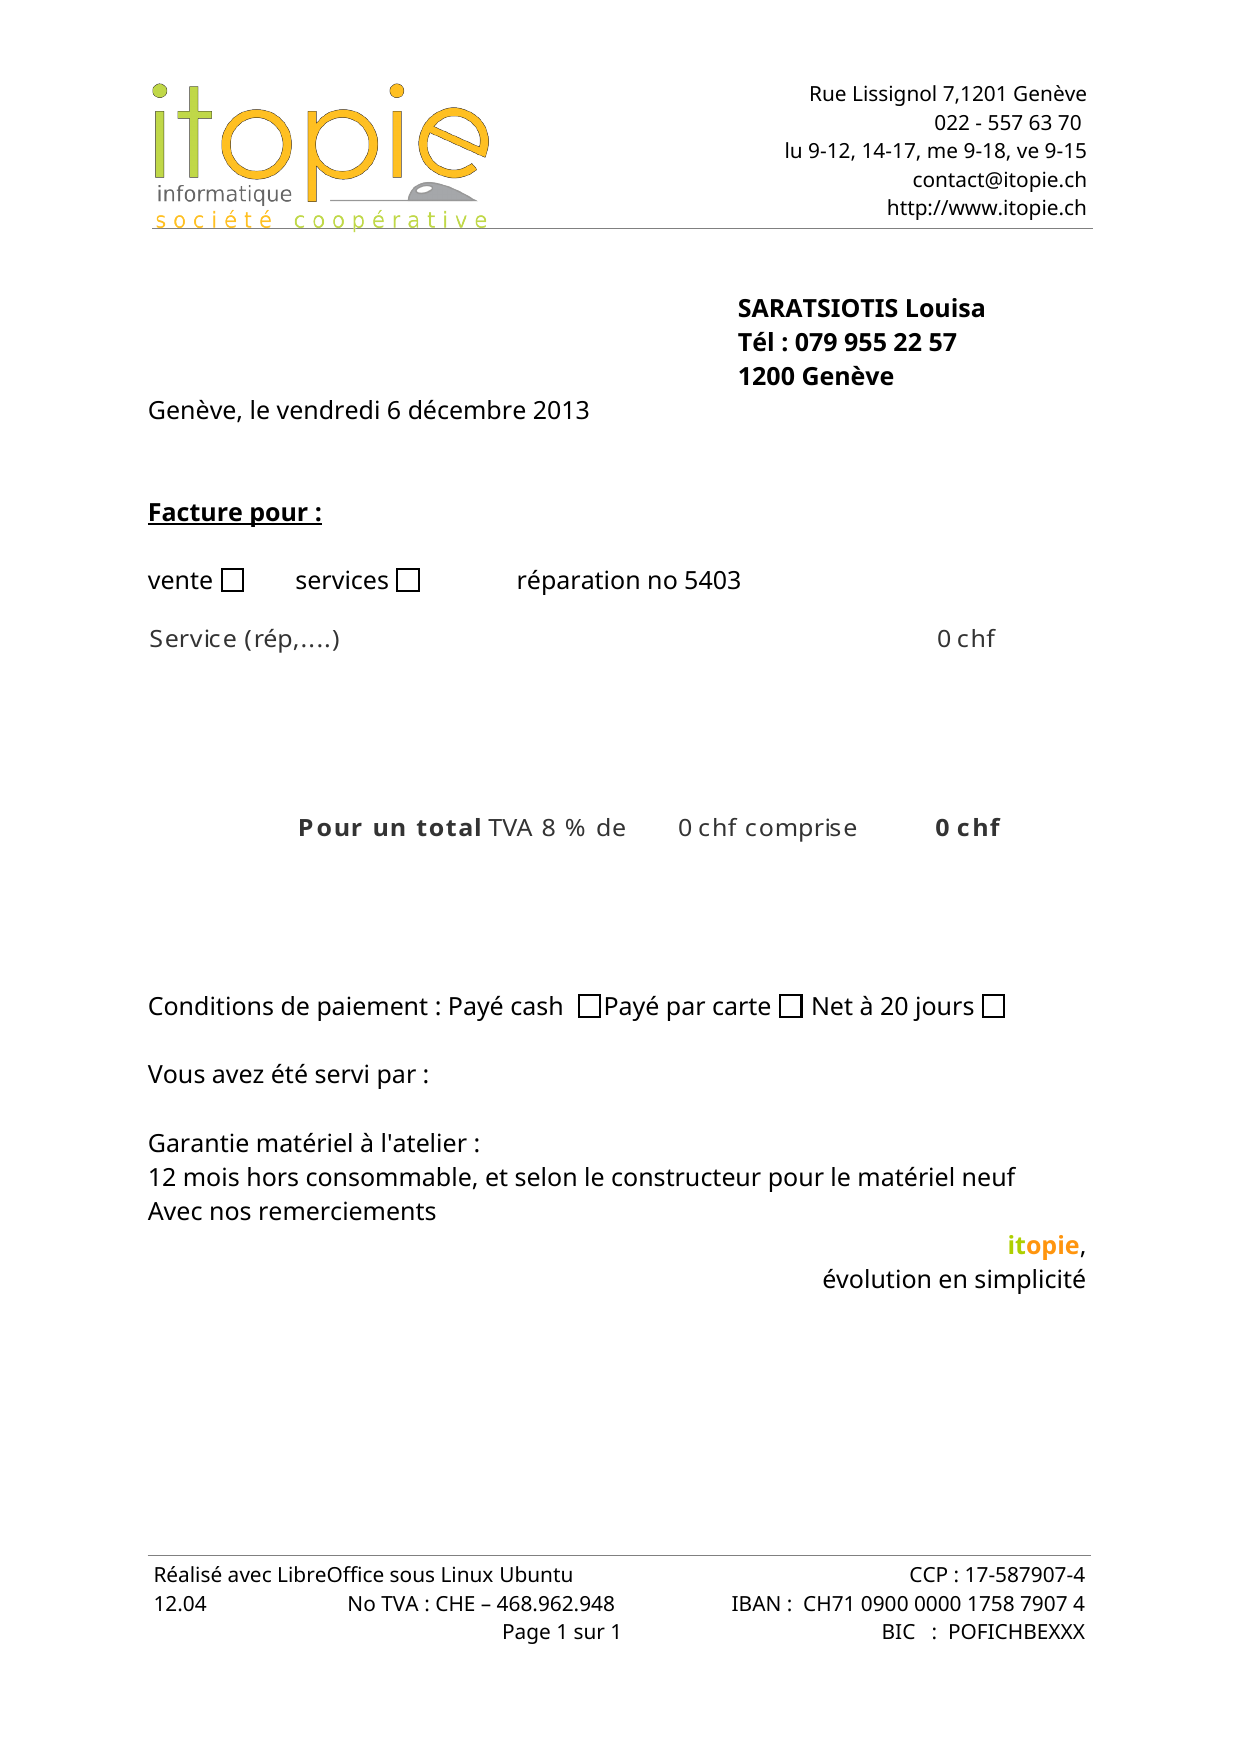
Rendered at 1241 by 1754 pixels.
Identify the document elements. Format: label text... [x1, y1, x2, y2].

text 12 mois hors consommable, et selon le constructeur pour le matériel neuf [148, 1159, 1093, 1193]
text SARATSIOTIS Louisa [148, 290, 1093, 324]
text Conditions de paiement : Payé cash Payé par carte Net à 20 jours [148, 989, 1093, 1023]
text itopie, [148, 1227, 1093, 1262]
text Garantie matériel à l'atelier : [148, 1125, 1093, 1159]
text Avec nos remerciements [148, 1193, 1093, 1227]
text 1200 Genève [148, 358, 1093, 392]
text Vous avez été servi par : [148, 1057, 1093, 1091]
text Genève, le vendredi 6 décembre 2013 [148, 392, 1093, 427]
text évolution en simplicité [148, 1262, 1093, 1296]
picture [138, 72, 500, 244]
text vente services réparation no 5403 [148, 563, 1093, 597]
text Tél : 079 955 22 57 [148, 324, 1093, 358]
text Facture pour : [148, 495, 1093, 529]
